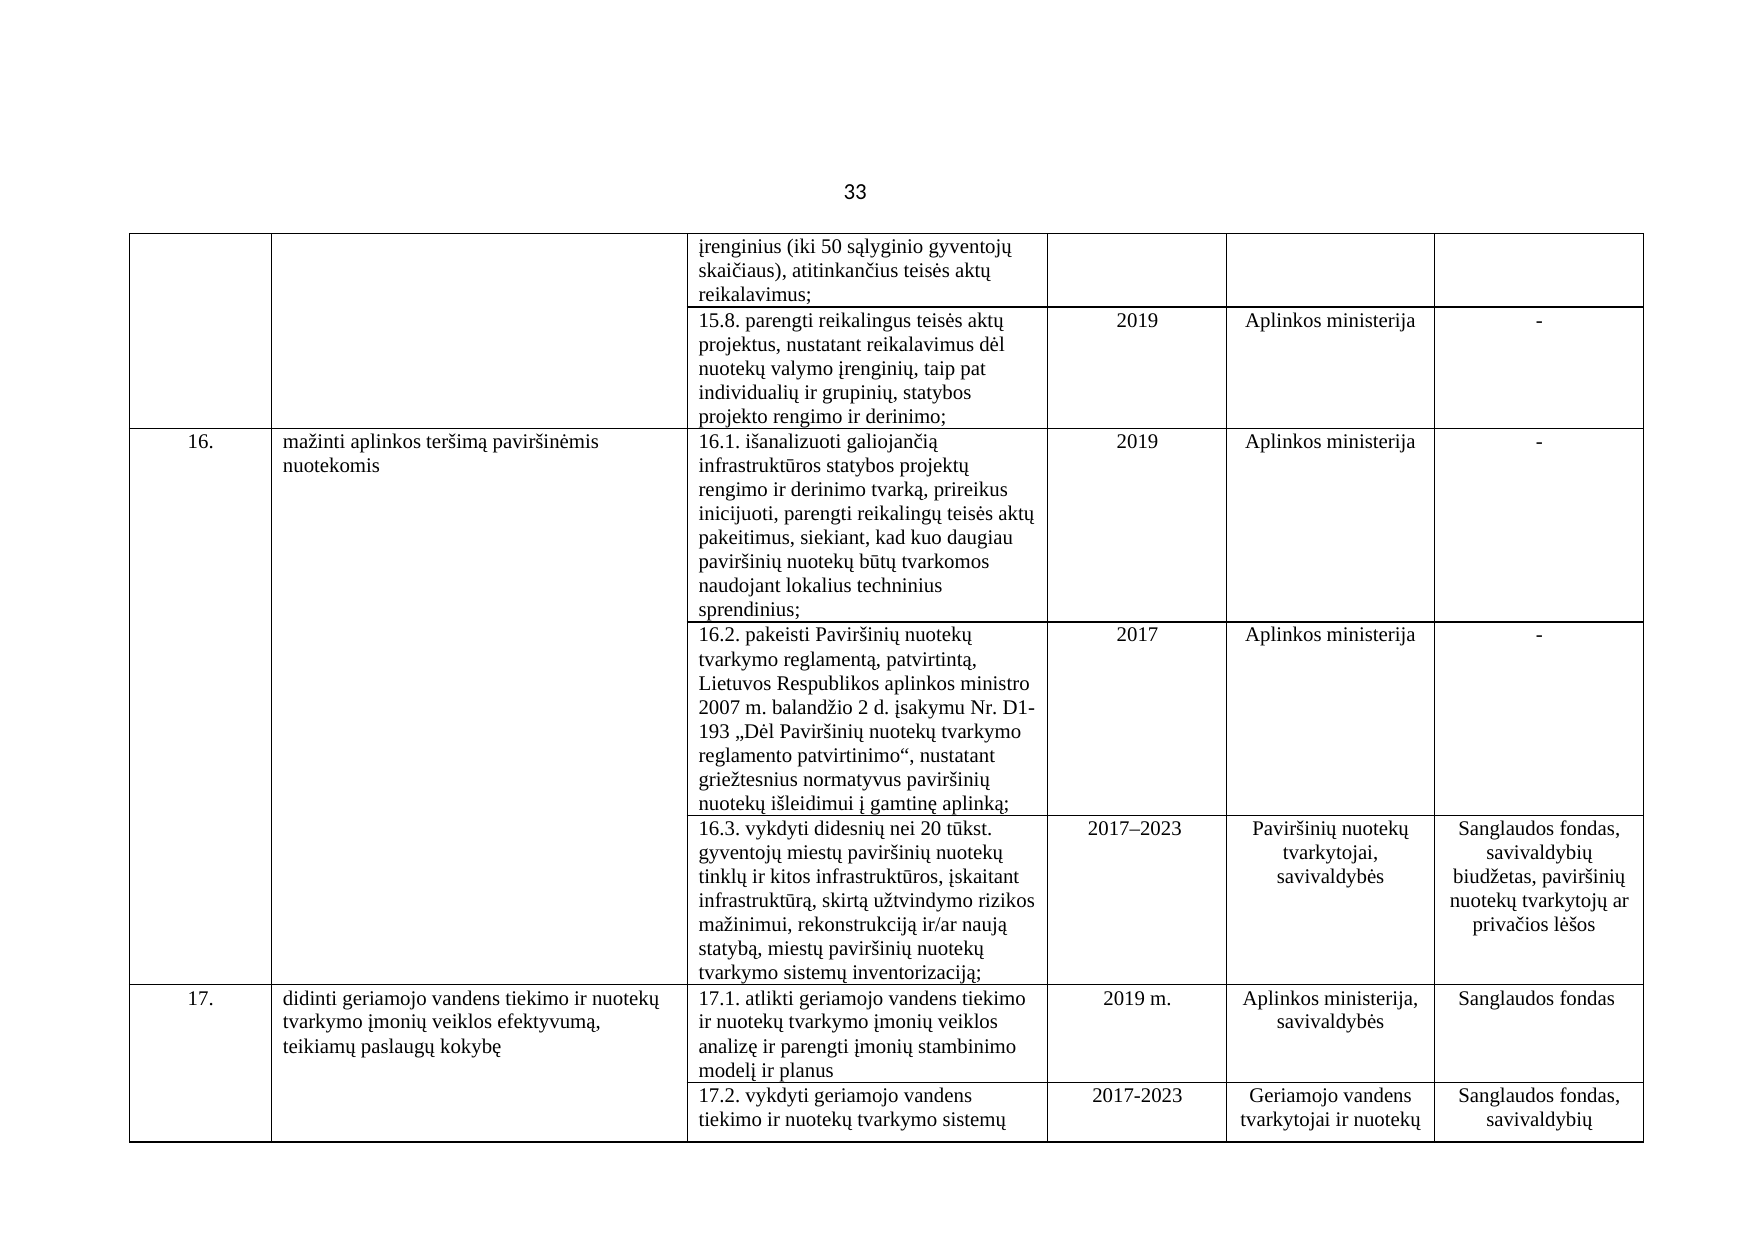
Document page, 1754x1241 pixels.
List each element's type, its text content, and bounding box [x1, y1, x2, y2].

table_cell Aplinkos ministerija [1227, 308, 1434, 428]
table_cell Aplinkos ministerija [1227, 429, 1434, 621]
table_cell 2019 m. [1048, 985, 1226, 1082]
table_cell 2017-2023 [1048, 1083, 1226, 1141]
table_cell didinti geriamojo vandens tiekimo ir nuotekų tvarkymo įmonių veiklos efektyvumą, teikiamų paslaugų kokybę [272, 985, 687, 1141]
table_cell 16. [130, 429, 271, 984]
table_cell mažinti aplinkos teršimą paviršinėmis nuotekomis [272, 429, 687, 984]
table_cell Aplinkos ministerija [1227, 623, 1434, 815]
table_cell [130, 234, 271, 428]
table_cell Sanglaudos fondas [1435, 985, 1643, 1082]
table_cell įrenginius (iki 50 sąlyginio gyventojų skaičiaus), atitinkančius teisės aktų reikalavimus; [688, 234, 1047, 306]
table_cell - [1435, 234, 1643, 306]
table_cell 16.2. pakeisti Paviršinių nuotekų tvarkymo reglamentą, patvirtintą, Lietuvos Respublikos aplinkos ministro 2007 m. balandžio 2 d. įsakymu Nr. D1-193 „Dėl Paviršinių nuotekų tvarkymo reglamento patvirtinimo“, nustatant griežtesnius normatyvus paviršinių nuotekų išleidimui į gamtinę aplinką; [688, 623, 1047, 815]
table_cell Geriamojo vandens tvarkytojai ir nuotekų [1227, 1083, 1434, 1141]
table_cell Sanglaudos fondas, savivaldybių biudžetas, paviršinių nuotekų tvarkytojų ar privačios lėšos [1435, 816, 1643, 984]
table_cell 2019 [1048, 308, 1226, 428]
table_cell 2017 [1048, 623, 1226, 815]
table_cell 15.8. parengti reikalingus teisės aktų projektus, nustatant reikalavimus dėl nuotekų valymo įrenginių, taip pat individualių ir grupinių, statybos projekto rengimo ir derinimo; [688, 308, 1047, 428]
table_cell 16.1. išanalizuoti galiojančią infrastruktūros statybos projektų rengimo ir derinimo tvarką, prireikus inicijuoti, parengti reikalingų teisės aktų pakeitimus, siekiant, kad kuo daugiau paviršinių nuotekų būtų tvarkomos naudojant lokalius techninius sprendinius; [688, 429, 1047, 621]
table_cell - [1435, 308, 1643, 428]
table_cell 2019 [1048, 429, 1226, 621]
table_cell 2017–2023 [1048, 816, 1226, 984]
table_cell 16.3. vykdyti didesnių nei 20 tūkst. gyventojų miestų paviršinių nuotekų tinklų ir kitos infrastruktūros, įskaitant infrastruktūrą, skirtą užtvindymo rizikos mažinimui, rekonstrukciją ir/ar naują statybą, miestų paviršinių nuotekų tvarkymo sistemų inventorizaciją; [688, 816, 1047, 984]
table_cell - [1435, 623, 1643, 815]
table_cell 17.1. atlikti geriamojo vandens tiekimo ir nuotekų tvarkymo įmonių veiklos analizę ir parengti įmonių stambinimo modelį ir planus [688, 985, 1047, 1082]
table_cell [1227, 234, 1434, 306]
table_cell Sanglaudos fondas, savivaldybių [1435, 1083, 1643, 1141]
table_cell 17. [130, 985, 271, 1141]
table_cell - [1435, 429, 1643, 621]
table_cell [1048, 234, 1226, 306]
table_cell 17.2. vykdyti geriamojo vandens tiekimo ir nuotekų tvarkymo sistemų [688, 1083, 1047, 1141]
table_cell Paviršinių nuotekų tvarkytojai, savivaldybės [1227, 816, 1434, 984]
table_cell Aplinkos ministerija, savivaldybės [1227, 985, 1434, 1082]
table_cell [272, 234, 687, 428]
